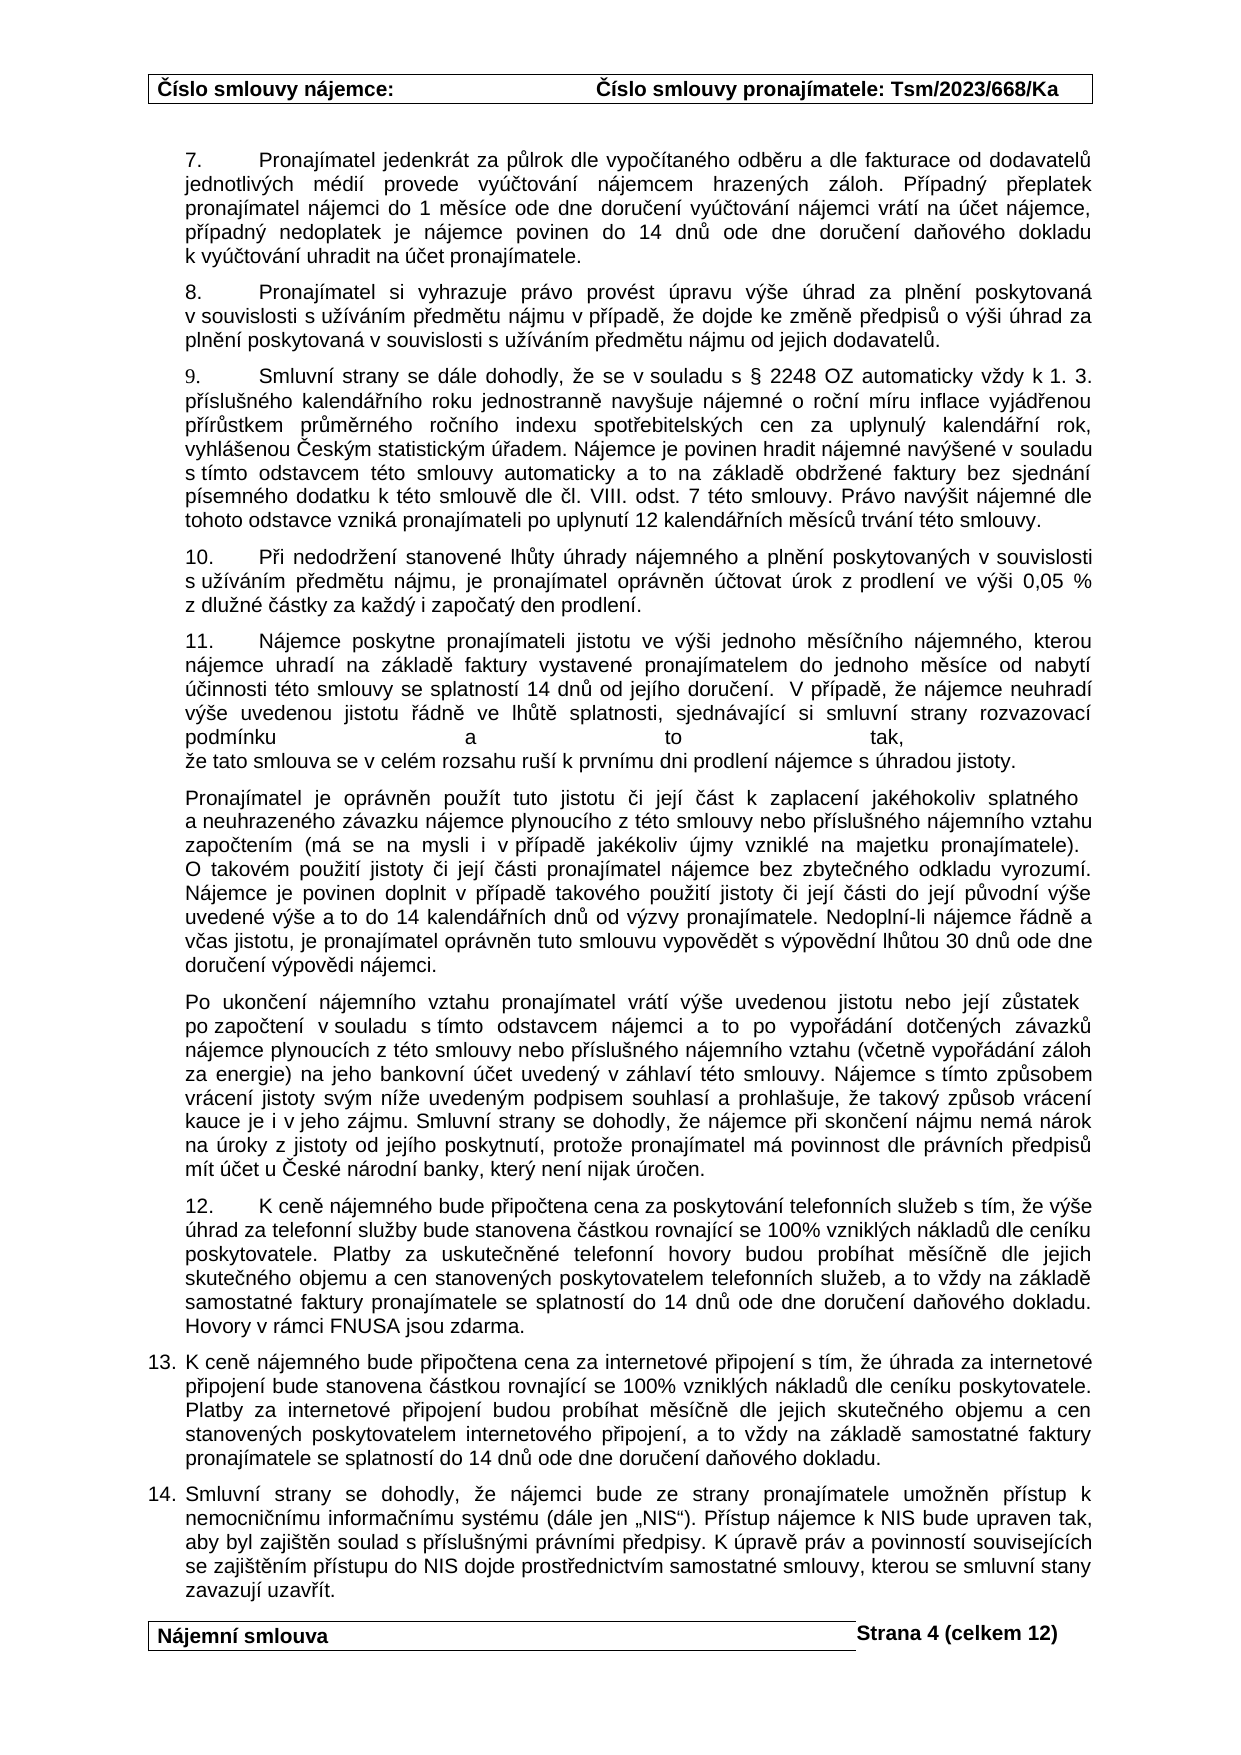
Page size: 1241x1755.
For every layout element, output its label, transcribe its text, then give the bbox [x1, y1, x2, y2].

list Při nedodržení stanovené lhůty úhrady nájemného a plnění poskytovaných v souvislosti s užíváním předmětu nájmu, je pronajímatel oprávněn účtovat úrok z prodlení ve výši 0,05 % z dlužné částky za každý i započatý den prodlení. [185, 545, 1093, 617]
list Pronajímatel jedenkrát za půlrok dle vypočítaného odběru a dle fakturace od dodavatelů jednotlivých médií provede vyúčtování nájemcem hrazených záloh. Případný přeplatek pronajímatel nájemci do 1 měsíce ode dne doručení vyúčtování nájemci vrátí na účet nájemce, případný nedoplatek je nájemce povinen do 14 dnů ode dne doručení daňového dokladu k vyúčtování uhradit na účet pronajímatele. [185, 148, 1093, 267]
list Pronajímatel si vyhrazuje právo provést úpravu výše úhrad za plnění poskytovaná v souvislosti s užíváním předmětu nájmu v případě, že dojde ke změně předpisů o výši úhrad za plnění poskytovaná v souvislosti s užíváním předmětu nájmu od jejich dodavatelů. [185, 280, 1093, 352]
list K ceně nájemného bude připočtena cena za poskytování telefonních služeb s tím, že výše úhrad za telefonní služby bude stanovena částkou rovnající se 100% vzniklých nákladů dle ceníku poskytovatele. Platby za uskutečněné telefonní hovory budou probíhat měsíčně dle jejich skutečného objemu a cen stanovených poskytovatelem telefonních služeb, a to vždy na základě samostatné faktury pronajímatele se splatností do 14 dnů ode dne doručení daňového dokladu. Hovory v rámci FNUSA jsou zdarma. [185, 1194, 1093, 1337]
text Po ukončení nájemního vztahu pronajímatel vrátí výše uvedenou jistotu nebo její zůstatek po započtení v souladu s tímto odstavcem nájemci a to po vypořádání dotčených závazků nájemce plynoucích z této smlouvy nebo příslušného nájemního vztahu (včetně vypořádání záloh za energie) na jeho bankovní účet uvedený v záhlaví této smlouvy. Nájemce s tímto způsobem vrácení jistoty svým níže uvedeným podpisem souhlasí a prohlašuje, že takový způsob vrácení kauce je i v jeho zájmu. Smluvní strany se dohodly, že nájemce při skončení nájmu nemá nárok na úroky z jistoty od jejího poskytnutí, protože pronajímatel má povinnost dle právních předpisů mít účet u České národní banky, který není nijak úročen. [185, 989, 1093, 1181]
text Pronajímatel je oprávněn použít tuto jistotu či její část k zaplacení jakéhokoliv splatného a neuhrazeného závazku nájemce plynoucího z této smlouvy nebo příslušného nájemního vztahu započtením (má se na mysli i v případě jakékoliv újmy vzniklé na majetku pronajímatele). O takovém použití jistoty či její části pronajímatel nájemce bez zbytečného odkladu vyrozumí. Nájemce je povinen doplnit v případě takového použití jistoty či její části do její původní výše uvedené výše a to do 14 kalendářních dnů od výzvy pronajímatele. Nedoplní-li nájemce řádně a včas jistotu, je pronajímatel oprávněn tuto smlouvu vypovědět s výpovědní lhůtou 30 dnů ode dne doručení výpovědi nájemci. [185, 785, 1093, 977]
list Smluvní strany se dohodly, že nájemci bude ze strany pronajímatele umožněn přístup k nemocničnímu informačnímu systému (dále jen „NIS“). Přístup nájemce k NIS bude upraven tak, aby byl zajištěn soulad s příslušnými právními předpisy. K úpravě práv a povinností souvisejících se zajištěním přístupu do NIS dojde prostřednictvím samostatné smlouvy, kterou se smluvní stany zavazují uzavřít. [148, 1482, 1093, 1602]
list K ceně nájemného bude připočtena cena za internetové připojení s tím, že úhrada za internetové připojení bude stanovena částkou rovnající se 100% vzniklých nákladů dle ceníku poskytovatele. Platby za internetové připojení budou probíhat měsíčně dle jejich skutečného objemu a cen stanovených poskytovatelem internetového připojení, a to vždy na základě samostatné faktury pronajímatele se splatností do 14 dnů ode dne doručení daňového dokladu. [148, 1350, 1093, 1470]
list Nájemce poskytne pronajímateli jistotu ve výši jednoho měsíčního nájemného, kterou nájemce uhradí na základě faktury vystavené pronajímatelem do jednoho měsíce od nabytí účinnosti této smlouvy se splatností 14 dnů od jejího doručení. V případě, že nájemce neuhradí výše uvedenou jistotu řádně ve lhůtě splatnosti, sjednávající si smluvní strany rozvazovací podmínku a to tak, že tato smlouva se v celém rozsahu ruší k prvnímu dni prodlení nájemce s úhradou jistoty. [185, 629, 1093, 773]
list Smluvní strany se dále dohodly, že se v souladu s § 2248 OZ automaticky vždy k 1. 3. příslušného kalendářního roku jednostranně navyšuje nájemné o roční míru inflace vyjádřenou přírůstkem průměrného ročního indexu spotřebitelských cen za uplynulý kalendářní rok, vyhlášenou Českým statistickým úřadem. Nájemce je povinen hradit nájemné navýšené v souladu s tímto odstavcem této smlouvy automaticky a to na základě obdržené faktury bez sjednání písemného dodatku k této smlouvě dle čl. VIII. odst. 7 této smlouvy. Právo navýšit nájemné dle tohoto odstavce vzniká pronajímateli po uplynutí 12 kalendářních měsíců trvání této smlouvy. [185, 364, 1093, 532]
